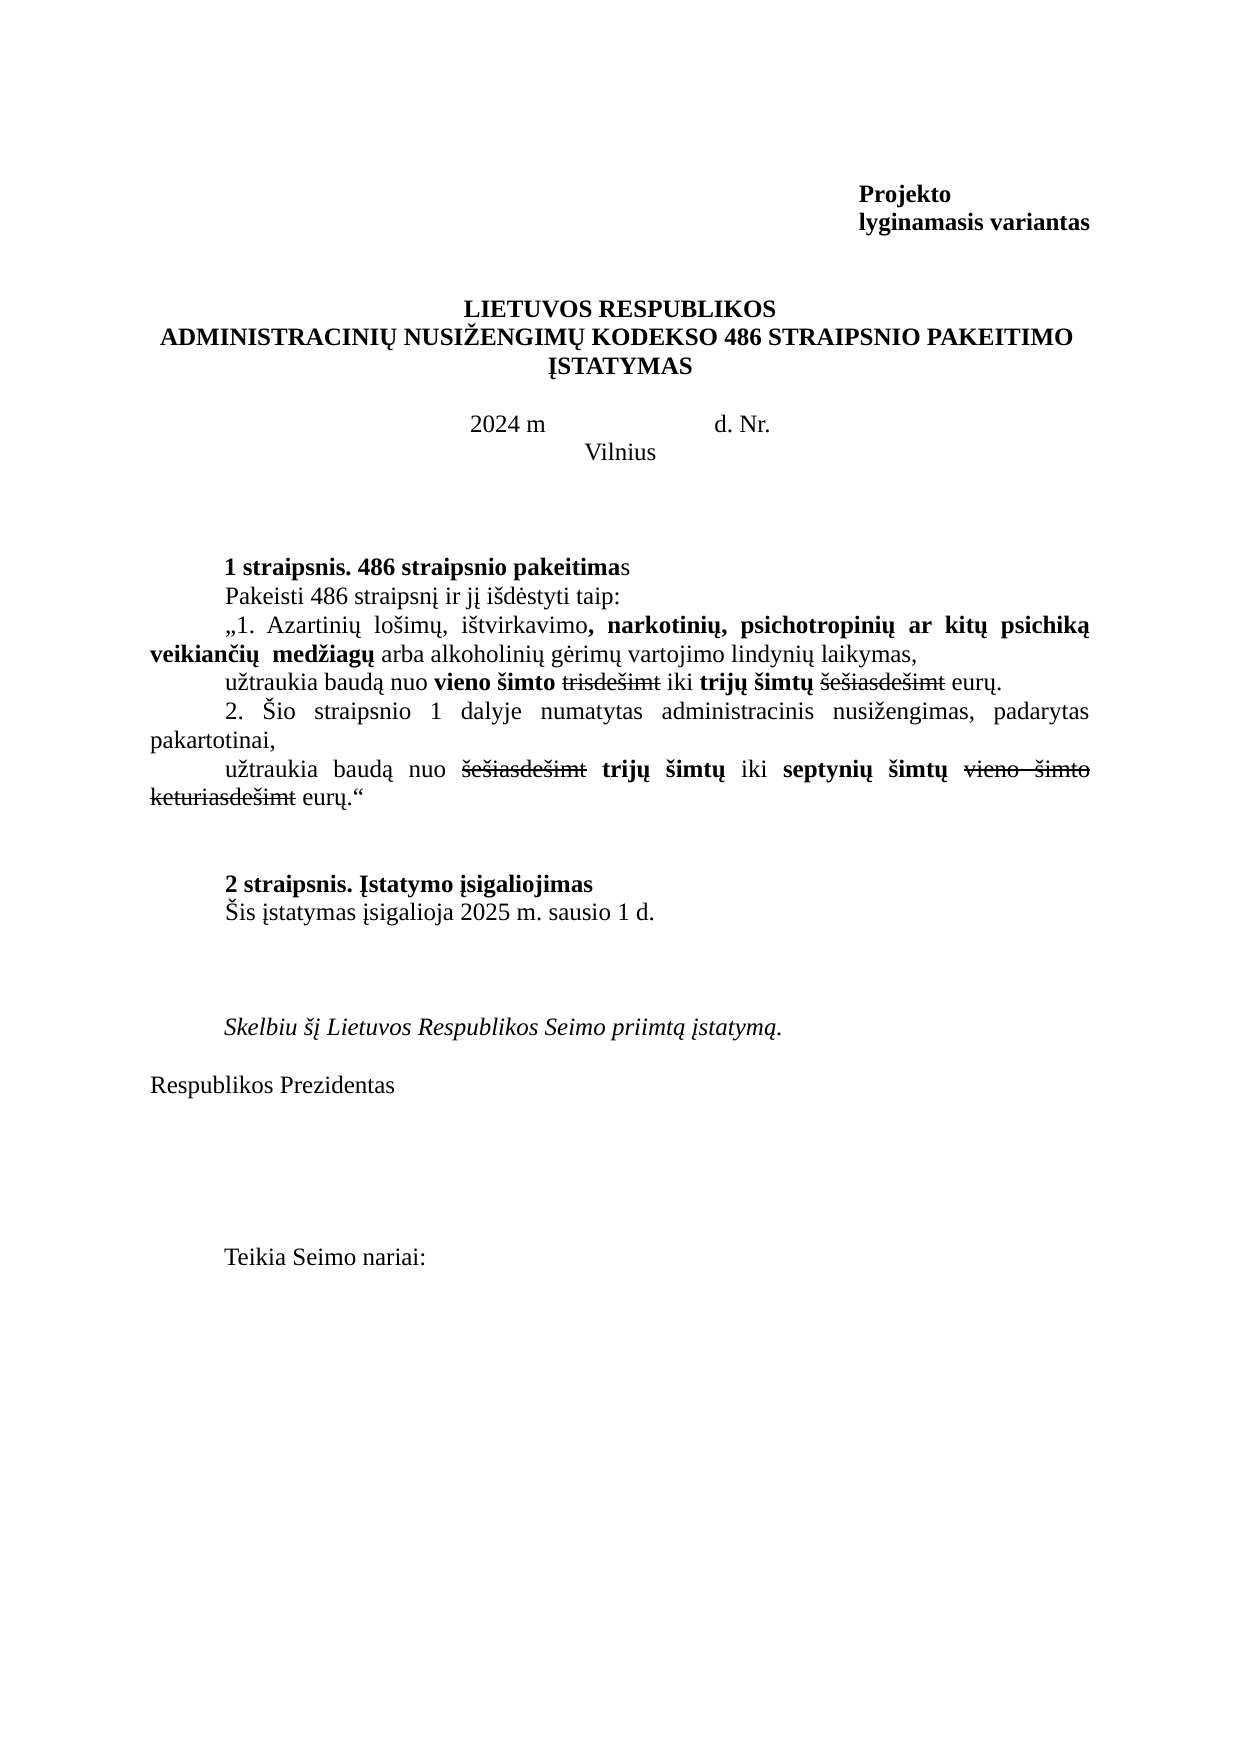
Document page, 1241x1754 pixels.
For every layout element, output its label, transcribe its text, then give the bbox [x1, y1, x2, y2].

text ĮSTATYMAS [150, 351, 1090, 380]
text Projekto [150, 179, 1090, 207]
text 2 straipsnis. Įstatymo įsigaliojimas [150, 869, 1090, 897]
text Šis įstatymas įsigalioja 2025 m. sausio 1 d. [150, 897, 1090, 926]
text Skelbiu šį Lietuvos Respublikos Seimo priimtą įstatymą. [150, 1012, 1090, 1041]
text 2024 m d. Nr. [150, 409, 1090, 437]
text 2. Šio straipsnio 1 dalyje numatytas administracinis nusižengimas, padarytas pakartotinai, [150, 696, 1090, 754]
text „1. Azartinių lošimų, ištvirkavimo, narkotinių, psichotropinių ar kitų psichiką veikiančių medžiagų arba alkoholinių gėrimų vartojimo lindynių laikymas, [150, 610, 1090, 667]
text Respublikos Prezidentas [150, 1070, 1090, 1099]
text Teikia Seimo nariai: [150, 1242, 1090, 1271]
text Vilnius [150, 437, 1090, 466]
text lyginamasis variantas [150, 207, 1090, 236]
text 1 straipsnis. 486 straipsnio pakeitimas [150, 552, 1090, 581]
text Pakeisti 486 straipsnį ir jį išdėstyti taip: [150, 581, 1090, 610]
text užtraukia baudą nuo vieno šimto trisdešimt iki trijų šimtų šešiasdešimt eurų. [150, 667, 1090, 696]
text ADMINISTRACINIŲ NUSIŽENGIMŲ KODEKSO 486 STRAIPSNIO PAKEITIMO [150, 322, 1090, 351]
text užtraukia baudą nuo šešiasdešimt trijų šimtų iki septynių šimtų vieno šimto keturiasdešimt eurų.“ [150, 754, 1090, 811]
text LIETUVOS RESPUBLIKOS [150, 294, 1090, 322]
